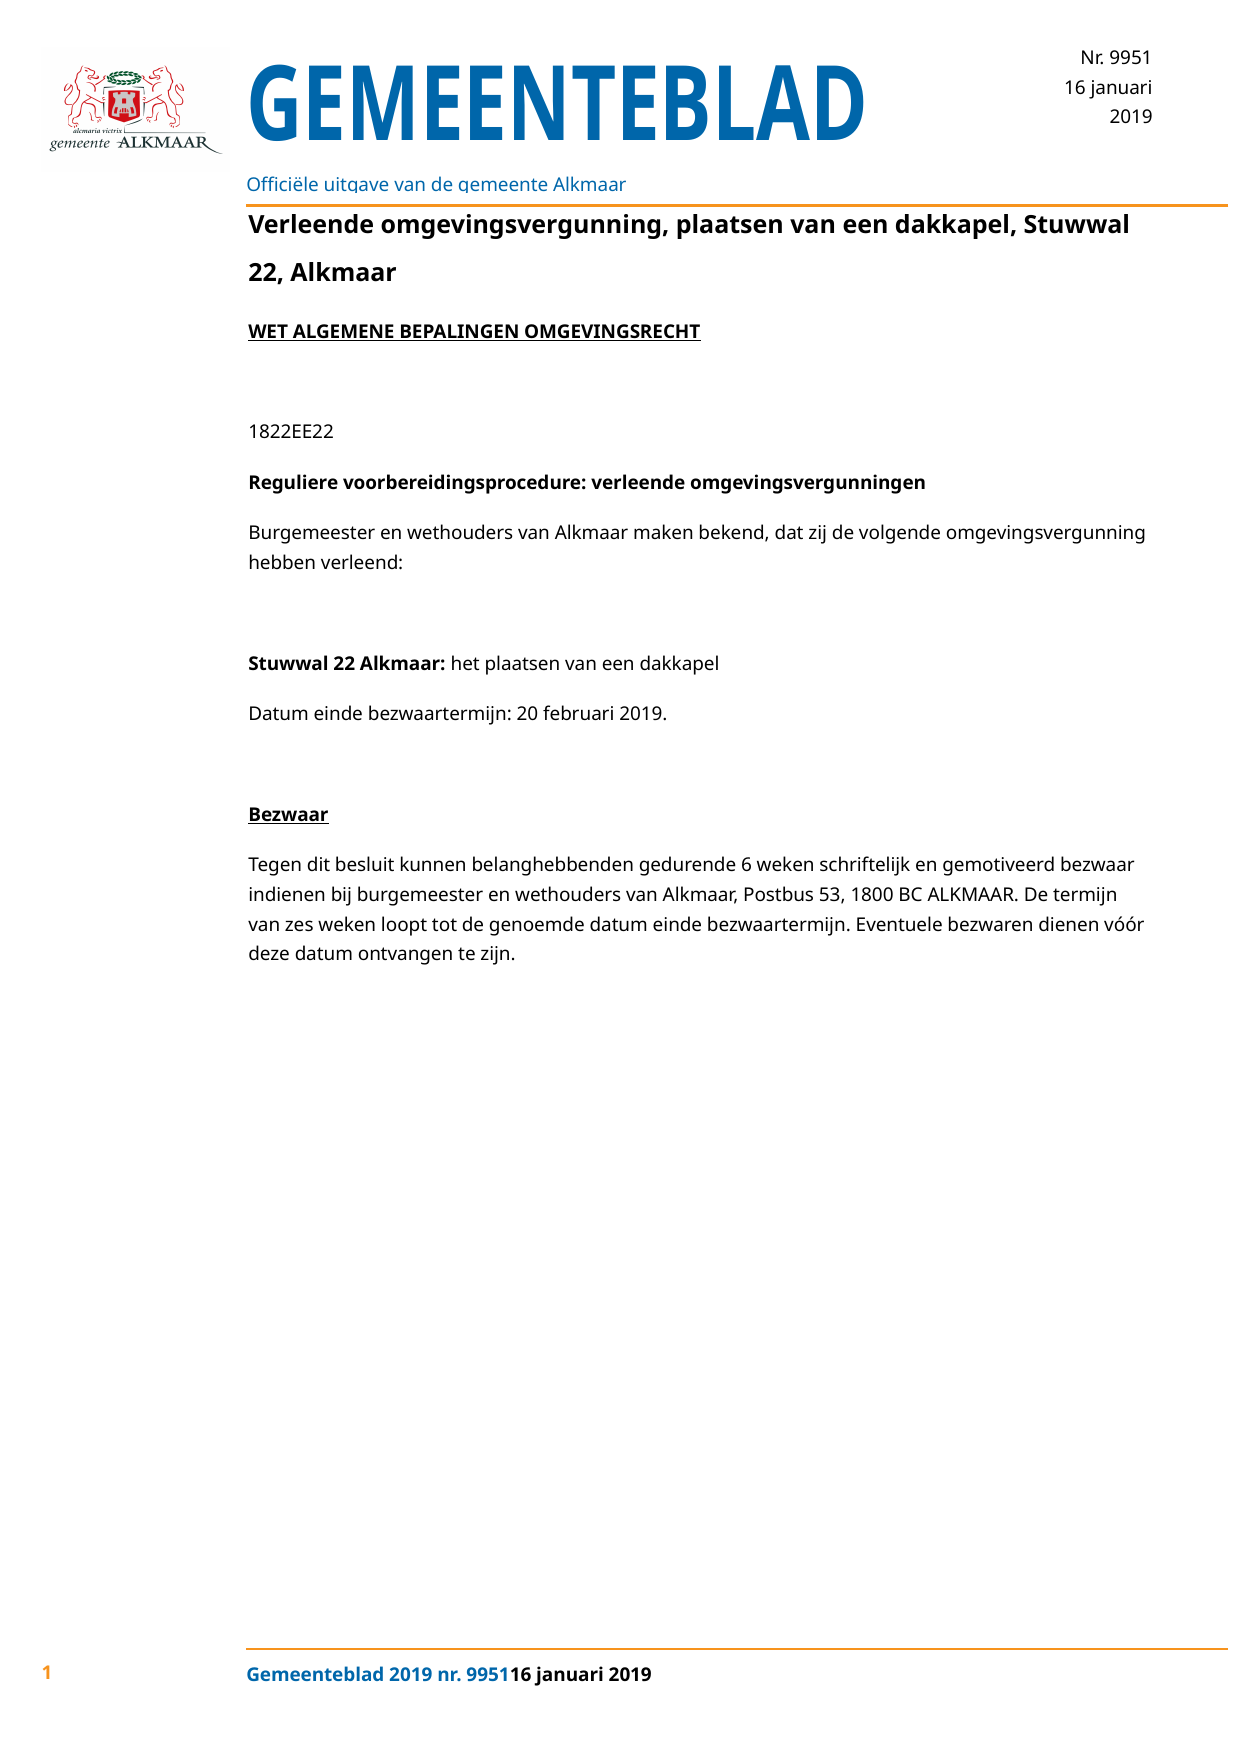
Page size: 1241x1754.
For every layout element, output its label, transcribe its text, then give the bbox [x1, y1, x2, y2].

text Datum einde bezwaartermijn: 20 februari 2019. [248, 700, 1152, 726]
text Stuwwal 22 Alkmaar: het plaatsen van een dakkapel [248, 650, 1152, 676]
text Burgemeester en wethouders van Alkmaar maken bekend, dat zij de volgende omgevingsvergunning hebben verleend: [248, 519, 1152, 575]
text Reguliere voorbereidingsprocedure: verleende omgevingsvergunningen [248, 469, 1152, 495]
text Tegen dit besluit kunnen belanghebbenden gedurende 6 weken schriftelijk en gemotiveerd bezwaar indienen bij burgemeester en wethouders van Alkmaar, Postbus 53, 1800 BC ALKMAAR. De termijn van zes weken loopt tot de genoemde datum einde bezwaartermijn. Eventuele bezwaren dienen vóór deze datum ontvangen te zijn. [248, 852, 1152, 966]
text 1822EE22 [248, 419, 1152, 444]
picture [41, 47, 231, 172]
text Verleende omgevingsvergunning, plaatsen van een dakkapel, Stuwwal 22, Alkmaar [248, 207, 1152, 288]
text WET ALGEMENE BEPALINGEN OMGEVINGSRECHT [248, 318, 1152, 344]
text Bezwaar [248, 801, 1152, 827]
